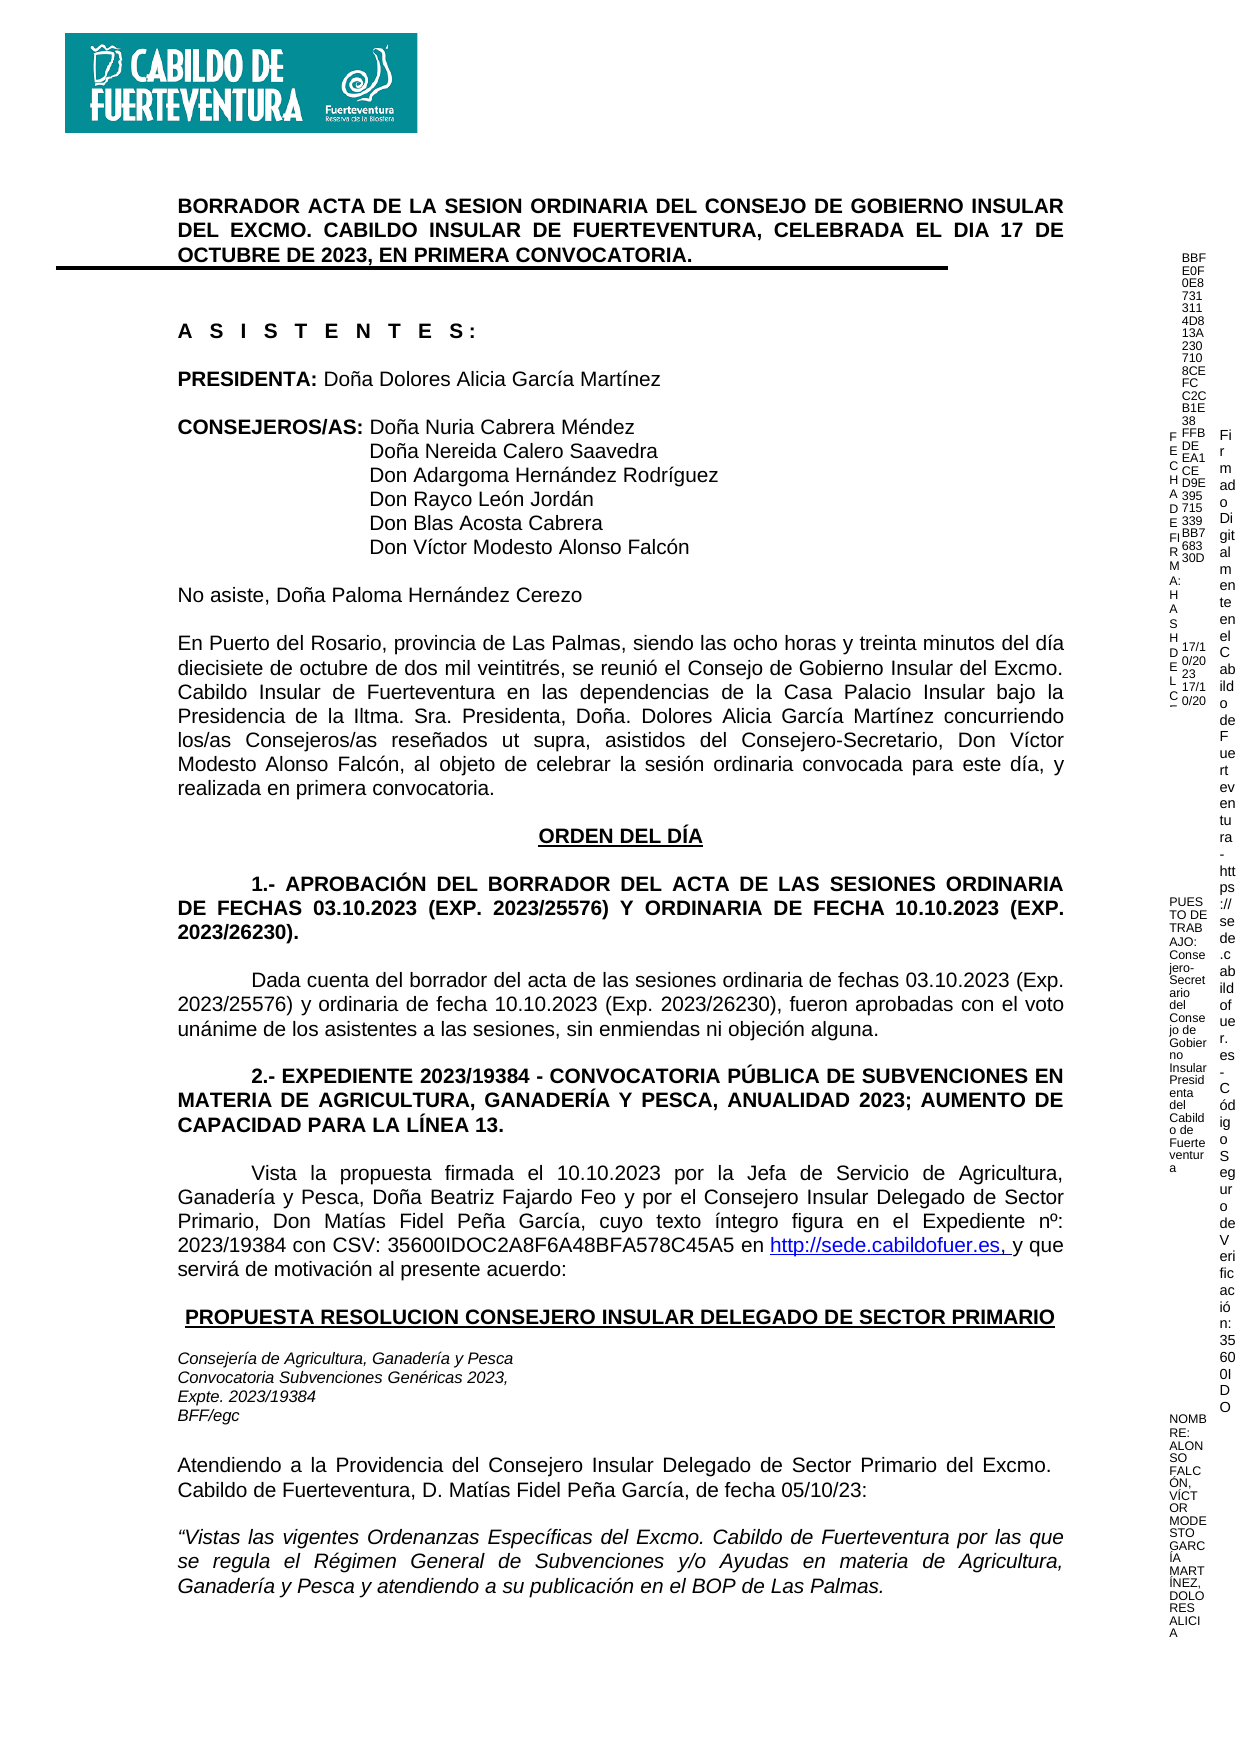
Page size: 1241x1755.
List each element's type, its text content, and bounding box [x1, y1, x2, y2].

text [1209, 319, 1241, 343]
text 17/10/2023 [1182, 641, 1209, 681]
text CONSEJEROS/AS: Doña Nuria Cabrera Méndez [177, 415, 1179, 706]
text Dada cuenta del borrador del acta de las sesiones ordinaria de fechas 03.10.2023 (Exp. 2023/25576) y ordinaria de fecha 10.10.2023 (Exp. 2023/26230), fueron aprobadas con el voto unánime de los asistentes a las sesiones, sin enmiendas ni objeción alguna. [177, 968, 1064, 1040]
text ALONSO FALCÓN, VÍCTOR MODESTO GARCÍA MARTÍNEZ, DOLORES ALICIA [1169, 1440, 1207, 1640]
text NOMBRE: [1169, 1413, 1209, 1440]
text Don Adargoma Hernández Rodríguez Don Rayco León Jordán [369, 463, 752, 511]
text Atendiendo a la Providencia del Consejero Insular Delegado de Sector Primario del Excmo. Cabildo de Fuerteventura, D. Matías Fidel Peña García, de fecha 05/10/23: [177, 1453, 1064, 1501]
subtitle [1179, 250, 1209, 564]
text En Puerto del Rosario, provincia de Las Palmas, siendo las ocho horas y treinta minutos del día diecisiete de octubre de dos mil veintitrés, se reunió el Consejo de Gobierno Insular del Excmo. Cabildo Insular de Fuerteventura en las dependencias de la Casa Palacio Insular bajo la Presidencia de la Iltma. Sra. Presidenta, Doña. Dolores Alicia García Martínez concurriendo los/as Consejeros/as reseñados ut supra, asistidos del Consejero-Secretario, Don Víctor Modesto Alonso Falcón, al objeto de celebrar la sesión ordinaria convocada para este día, y realizada en primera convocatoria. [177, 631, 1064, 800]
text Don Blas Acosta Cabrera [369, 511, 1167, 535]
text Consejería de Agricultura, Ganadería y Pesca Convocatoria Subvenciones Genéricas 2023, Expte. 2023/19384 [177, 1348, 553, 1406]
subtitle 2.- EXPEDIENTE 2023/19384 - CONVOCATORIA PÚBLICA DE SUBVENCIONES EN MATERIA DE AGRICULTURA, GANADERÍA Y PESCA, ANUALIDAD 2023; AUMENTO DE CAPACIDAD PARA LA LÍNEA 13. [177, 1064, 1064, 1136]
text A S I S T E N T E S : [177, 319, 1179, 343]
text “Vistas las vigentes Ordenanzas Específicas del Excmo. Cabildo de Fuerteventura por las que se regula el Régimen General de Subvenciones y/o Ayudas en materia de Agricultura, Ganadería y Pesca y atendiendo a su publicación en el BOP de Las Palmas. [177, 1525, 1064, 1597]
text 17/10/2023 [1182, 681, 1209, 707]
text BFF/egc [177, 1406, 1241, 1644]
text Doña Nereida Calero Saavedra [369, 439, 1167, 463]
subtitle PROPUESTA RESOLUCION CONSEJERO INSULAR DELEGADO DE SECTOR PRIMARIO [185, 1305, 1217, 1329]
text Consejero-Secretario del Consejo de Gobierno Insular Presidenta del Cabildo de Fuerteventura [1169, 950, 1207, 1175]
subtitle [1167, 895, 1209, 1200]
text Vista la propuesta firmada el 10.10.2023 por la Jefa de Servicio de Agricultura, Ganadería y Pesca, Doña Beatriz Fajardo Feo y por el Consejero Insular Delegado de Sector Primario, Don Matías Fidel Peña García, cuyo texto íntegro figura en el Expediente nº: 2023/19384 con CSV: 35600IDOC2A8F6A48BFA578C45A5 en http://sede.cabildofuer.es, y que servirá de motivación al presente acuerdo: [177, 1161, 1064, 1281]
subtitle 1.- APROBACIÓN DEL BORRADOR DEL ACTA DE LAS SESIONES ORDINARIA DE FECHAS 03.10.2023 (EXP. 2023/25576) Y ORDINARIA DE FECHA 10.10.2023 (EXP. 2023/26230). [177, 872, 1064, 944]
text PUESTO DE TRABAJO: [1169, 895, 1209, 949]
text FECHA DE FIRMA: HASH DEL CERTIFICADO: [1169, 430, 1184, 706]
text Firmado Digitalmente en el Cabildo de Fuerteventura - https://sede.cabildofuer.es - Código Seguro de Verificación: 35600IDOC27D7050B93A287E4390 [1219, 426, 1236, 1413]
text Don Víctor Modesto Alonso Falcón No asiste, Doña Paloma Hernández Cerezo [177, 535, 711, 607]
text BBFE0F0E87313114D813A2307108CEFCC2CB1E38 FFBDEEA1CED9E395715339BB768330D3CC2EDAE0 [1182, 253, 1207, 564]
subtitle BORRADOR ACTA DE LA SESION ORDINARIA DEL CONSEJO DE GOBIERNO INSULAR DEL EXCMO. CABILDO INSULAR DE FUERTEVENTURA, CELEBRADA EL DIA 17 DE OCTUBRE DE 2023, EN PRIMERA CONVOCATORIA. [177, 194, 1064, 266]
text PRESIDENTA: Doña Dolores Alicia García Martínez [177, 367, 1179, 391]
text [1209, 415, 1241, 1413]
subtitle ORDEN DEL DÍA [54, 824, 1187, 848]
